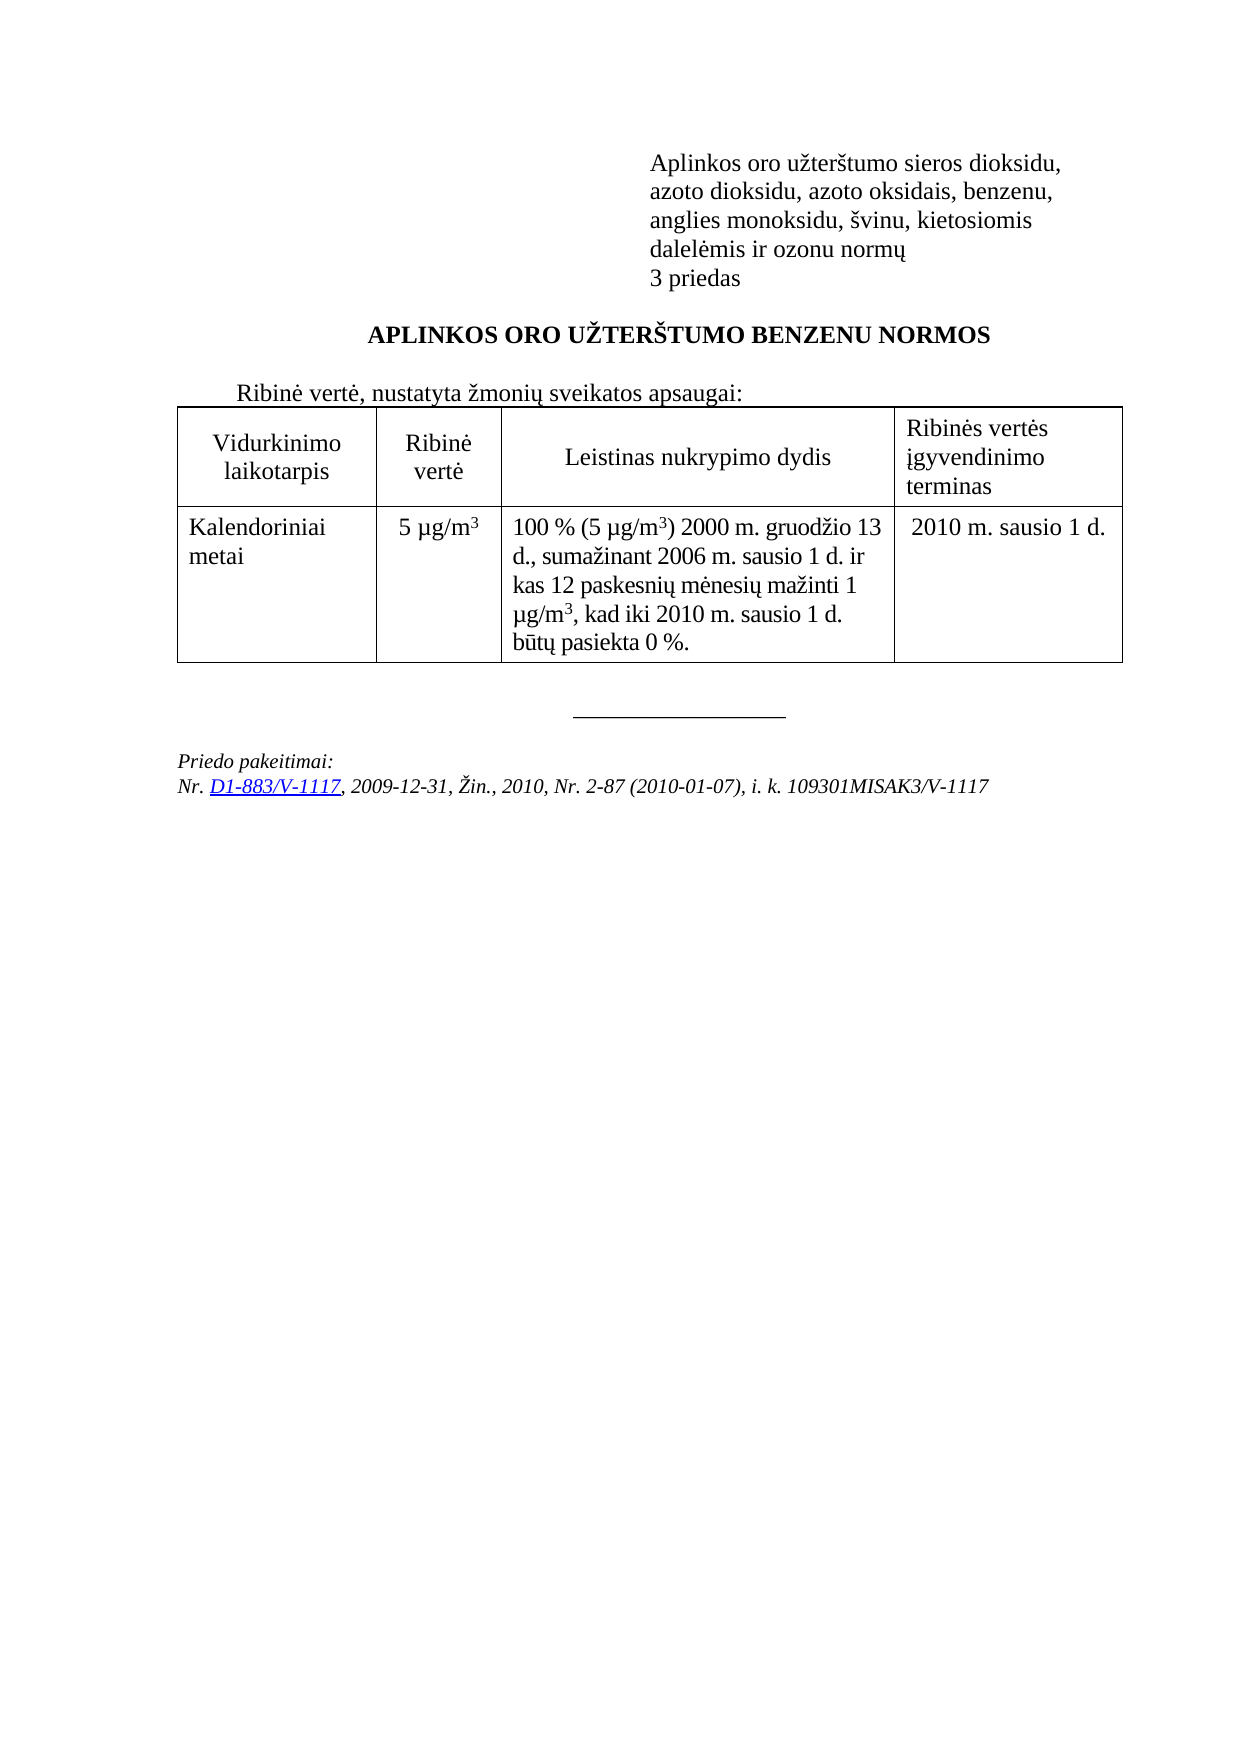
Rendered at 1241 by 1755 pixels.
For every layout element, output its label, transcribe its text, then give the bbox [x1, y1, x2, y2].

table_header Leistinas nukrypimo dydis [502, 408, 894, 506]
text APLINKOS ORO UŽTERŠTUMO benzenu NORMOS [177, 320, 1181, 349]
text Aplinkos oro užterštumo sieros dioksidu, [649, 148, 1181, 176]
text azoto dioksidu, azoto oksidais, benzenu, [649, 176, 1181, 205]
table_cell Kalendoriniai metai [178, 507, 376, 662]
text dalelėmis ir ozonu normų [649, 234, 1181, 263]
table_cell 2010 m. sausio 1 d. [895, 507, 1122, 662]
text Priedo pakeitimai: [177, 749, 1181, 773]
table_header Vidurkinimo laikotarpis [178, 408, 376, 506]
table_cell 100 % (5 µg/m3) 2000 m. gruodžio 13 d., sumažinant 2006 m. sausio 1 d. ir kas 12 paskesnių mėnesių mažinti 1 µg/m3, kad iki 2010 m. sausio 1 d. būtų pasiekta 0 %. [502, 507, 894, 662]
text 3 priedas [649, 263, 1181, 291]
text _________________ [177, 692, 1181, 721]
table_header Ribinė vertė [377, 408, 501, 506]
table_cell 5 µg/m3 [377, 507, 501, 662]
table_header Ribinės vertės įgyvendinimo terminas [895, 408, 1122, 506]
text Ribinė vertė, nustatyta žmonių sveikatos apsaugai: [177, 378, 1181, 406]
text Nr. D1-883/V-1117, 2009-12-31, Žin., 2010, Nr. 2-87 (2010-01-07), i. k. 109301MISAK3/V-1117 [177, 773, 1181, 798]
text anglies monoksidu, švinu, kietosiomis [649, 205, 1181, 234]
